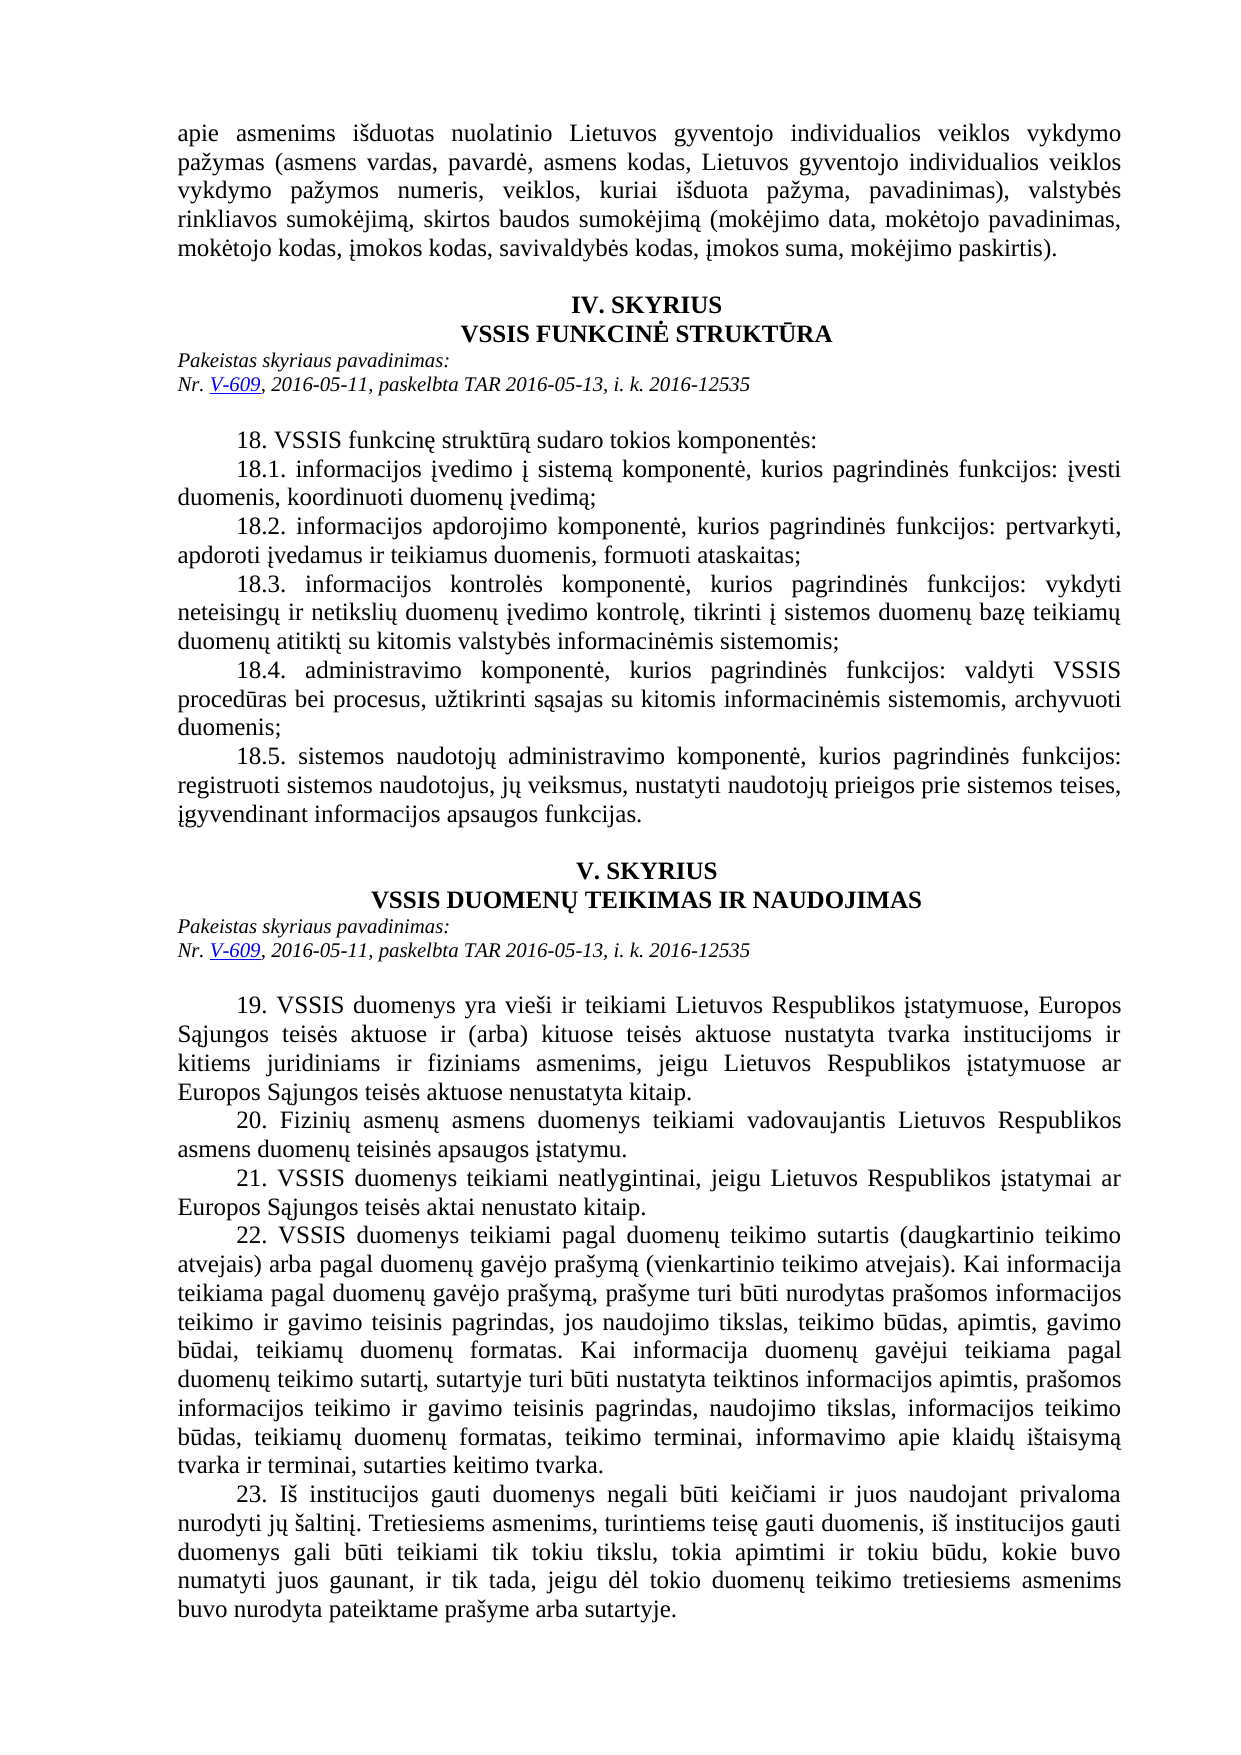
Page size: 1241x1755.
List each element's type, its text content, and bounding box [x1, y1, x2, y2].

text 21. VSSIS duomenys teikiami neatlygintinai, jeigu Lietuvos Respublikos įstatymai ar Europos Sąjungos teisės aktai nenustato kitaip. [177, 1163, 1122, 1221]
text 23. Iš institucijos gauti duomenys negali būti keičiami ir juos naudojant privaloma nurodyti jų šaltinį. Tretiesiems asmenims, turintiems teisę gauti duomenis, iš institucijos gauti duomenys gali būti teikiami tik tokiu tikslu, tokia apimtimi ir tokiu būdu, kokie buvo numatyti juos gaunant, ir tik tada, jeigu dėl tokio duomenų teikimo tretiesiems asmenims buvo nurodyta pateiktame prašyme arba sutartyje. [177, 1479, 1122, 1623]
text 18. VSSIS funkcinę struktūrą sudaro tokios komponentės: [177, 425, 1122, 454]
text 18.2. informacijos apdorojimo komponentė, kurios pagrindinės funkcijos: pertvarkyti, apdoroti įvedamus ir teikiamus duomenis, formuoti ataskaitas; [177, 511, 1122, 569]
text 22. VSSIS duomenys teikiami pagal duomenų teikimo sutartis (daugkartinio teikimo atvejais) arba pagal duomenų gavėjo prašymą (vienkartinio teikimo atvejais). Kai informacija teikiama pagal duomenų gavėjo prašymą, prašyme turi būti nurodytas prašomos informacijos teikimo ir gavimo teisinis pagrindas, jos naudojimo tikslas, teikimo būdas, apimtis, gavimo būdai, teikiamų duomenų formatas. Kai informacija duomenų gavėjui teikiama pagal duomenų teikimo sutartį, sutartyje turi būti nustatyta teiktinos informacijos apimtis, prašomos informacijos teikimo ir gavimo teisinis pagrindas, naudojimo tikslas, informacijos teikimo būdas, teikiamų duomenų formatas, teikimo terminai, informavimo apie klaidų ištaisymą tvarka ir terminai, sutarties keitimo tvarka. [177, 1221, 1122, 1479]
text 20. Fizinių asmenų asmens duomenys teikiami vadovaujantis Lietuvos Respublikos asmens duomenų teisinės apsaugos įstatymu. [177, 1106, 1122, 1163]
text Nr. V-609, 2016-05-11, paskelbta TAR 2016-05-13, i. k. 2016-12535 [177, 938, 1122, 962]
text V. SKYRIUS VSSIS DUOMENŲ TEIKIMAS IR NAUDOJIMAS [177, 856, 1122, 914]
text Nr. V-609, 2016-05-11, paskelbta TAR 2016-05-13, i. k. 2016-12535 [177, 372, 1122, 396]
text Pakeistas skyriaus pavadinimas: [177, 348, 1122, 372]
text IV. SKYRIUS VSSIS FUNKCINĖ STRUKTŪRA [177, 291, 1122, 348]
text Pakeistas skyriaus pavadinimas: [177, 914, 1122, 938]
text apie asmenims išduotas nuolatinio Lietuvos gyventojo individualios veiklos vykdymo pažymas (asmens vardas, pavardė, asmens kodas, Lietuvos gyventojo individualios veiklos vykdymo pažymos numeris, veiklos, kuriai išduota pažyma, pavadinimas), valstybės rinkliavos sumokėjimą, skirtos baudos sumokėjimą (mokėjimo data, mokėtojo pavadinimas, mokėtojo kodas, įmokos kodas, savivaldybės kodas, įmokos suma, mokėjimo paskirtis). [177, 118, 1122, 262]
text 18.5. sistemos naudotojų administravimo komponentė, kurios pagrindinės funkcijos: registruoti sistemos naudotojus, jų veiksmus, nustatyti naudotojų prieigos prie sistemos teises, įgyvendinant informacijos apsaugos funkcijas. [177, 741, 1122, 827]
text 18.4. administravimo komponentė, kurios pagrindinės funkcijos: valdyti VSSIS procedūras bei procesus, užtikrinti sąsajas su kitomis informacinėmis sistemomis, archyvuoti duomenis; [177, 655, 1122, 741]
text 18.1. informacijos įvedimo į sistemą komponentė, kurios pagrindinės funkcijos: įvesti duomenis, koordinuoti duomenų įvedimą; [177, 454, 1122, 511]
text 19. VSSIS duomenys yra vieši ir teikiami Lietuvos Respublikos įstatymuose, Europos Sąjungos teisės aktuose ir (arba) kituose teisės aktuose nustatyta tvarka institucijoms ir kitiems juridiniams ir fiziniams asmenims, jeigu Lietuvos Respublikos įstatymuose ar Europos Sąjungos teisės aktuose nenustatyta kitaip. [177, 991, 1122, 1106]
text 18.3. informacijos kontrolės komponentė, kurios pagrindinės funkcijos: vykdyti neteisingų ir netikslių duomenų įvedimo kontrolę, tikrinti į sistemos duomenų bazę teikiamų duomenų atitiktį su kitomis valstybės informacinėmis sistemomis; [177, 569, 1122, 655]
